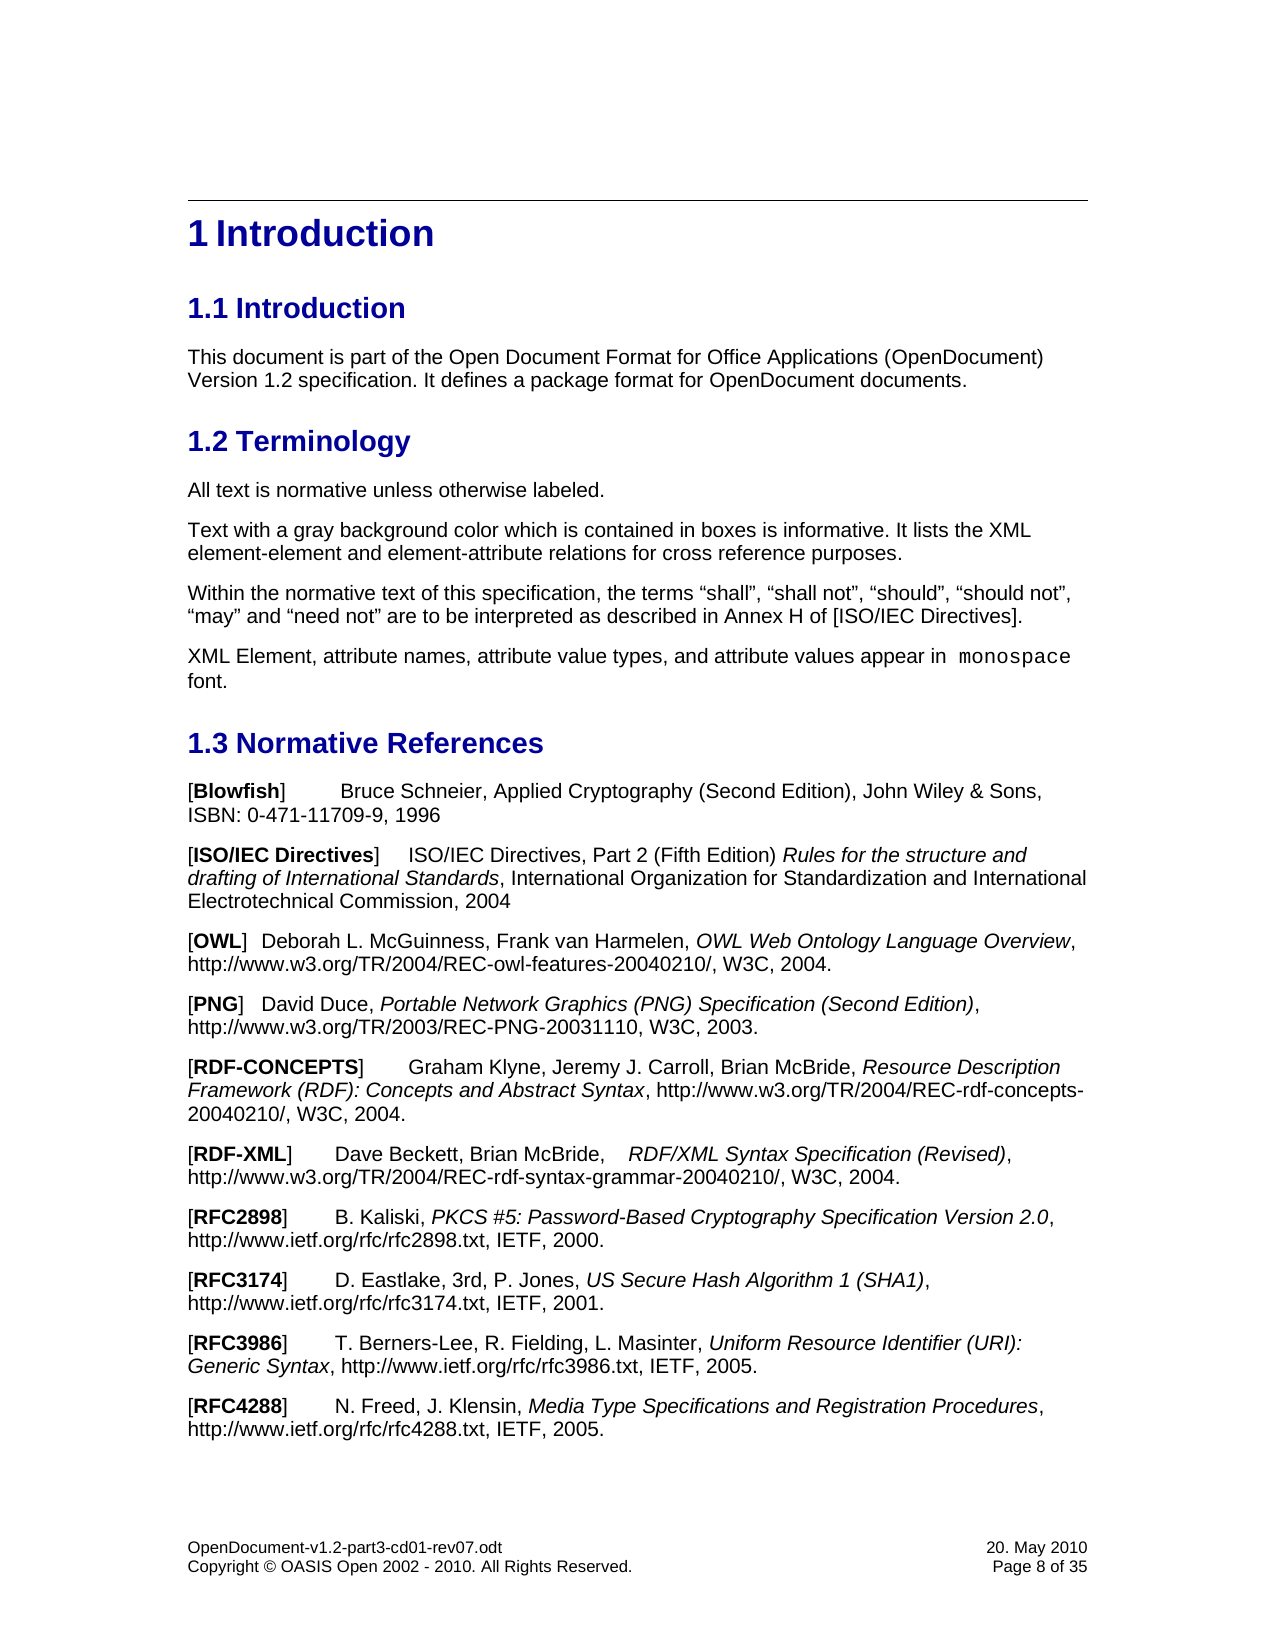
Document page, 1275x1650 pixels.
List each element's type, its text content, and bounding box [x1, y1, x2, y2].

text [OWL] Deborah L. McGuinness, Frank van Harmelen, OWL Web Ontology Language Overview, http://www.w3.org/TR/2004/REC-owl-features-20040210/, W3C, 2004. [187, 930, 1088, 976]
subtitle Terminology [187, 425, 1088, 458]
text [RFC3174] D. Eastlake, 3rd, P. Jones, US Secure Hash Algorithm 1 (SHA1), http://www.ietf.org/rfc/rfc3174.txt, IETF, 2001. [187, 1268, 1088, 1315]
text XML Element, attribute names, attribute value types, and attribute values appear in monospace font. [187, 645, 1088, 693]
text This document is part of the Open Document Format for Office Applications (OpenDocument) Version 1.2 specification. It defines a package format for OpenDocument documents. [187, 346, 1088, 392]
text Within the normative text of this specification, the terms “shall”, “shall not”, “should”, “should not”, “may” and “need not” are to be interpreted as described in Annex H of [ISO/IEC Directives]. [187, 582, 1088, 628]
text [RFC4288] N. Freed, J. Klensin, Media Type Specifications and Registration Procedures, http://www.ietf.org/rfc/rfc4288.txt, IETF, 2005. [187, 1395, 1088, 1441]
text [PNG] David Duce, Portable Network Graphics (PNG) Specification (Second Edition), http://www.w3.org/TR/2003/REC-PNG-20031110, W3C, 2003. [187, 993, 1088, 1039]
text [RDF-XML] Dave Beckett, Brian McBride, RDF/XML Syntax Specification (Revised), http://www.w3.org/TR/2004/REC-rdf-syntax-grammar-20040210/, W3C, 2004. [187, 1142, 1088, 1189]
text [Blowfish] Bruce Schneier, Applied Cryptography (Second Edition), John Wiley & Sons, ISBN: 0-471-11709-9, 1996 [187, 780, 1088, 827]
subtitle Introduction [187, 201, 1088, 254]
text Text with a gray background color which is contained in boxes is informative. It lists the XML element-element and element-attribute relations for cross reference purposes. [187, 519, 1088, 565]
subtitle Normative References [187, 727, 1088, 759]
subtitle Introduction [187, 292, 1088, 325]
text [RFC2898] B. Kaliski, PKCS #5: Password-Based Cryptography Specification Version 2.0, http://www.ietf.org/rfc/rfc2898.txt, IETF, 2000. [187, 1205, 1088, 1252]
text [RFC3986] T. Berners-Lee, R. Fielding, L. Masinter, Uniform Resource Identifier (URI): Generic Syntax, http://www.ietf.org/rfc/rfc3986.txt, IETF, 2005. [187, 1332, 1088, 1378]
text [RDF-CONCEPTS] Graham Klyne, Jeremy J. Carroll, Brian McBride, Resource Description Framework (RDF): Concepts and Abstract Syntax, http://www.w3.org/TR/2004/REC-rdf-concepts-20040210/, W3C, 2004. [187, 1056, 1088, 1126]
text All text is normative unless otherwise labeled. [187, 479, 1088, 502]
text [ISO/IEC Directives] ISO/IEC Directives, Part 2 (Fifth Edition) Rules for the structure and drafting of International Standards, International Organization for Standardization and International Electrotechnical Commission, 2004 [187, 843, 1088, 913]
